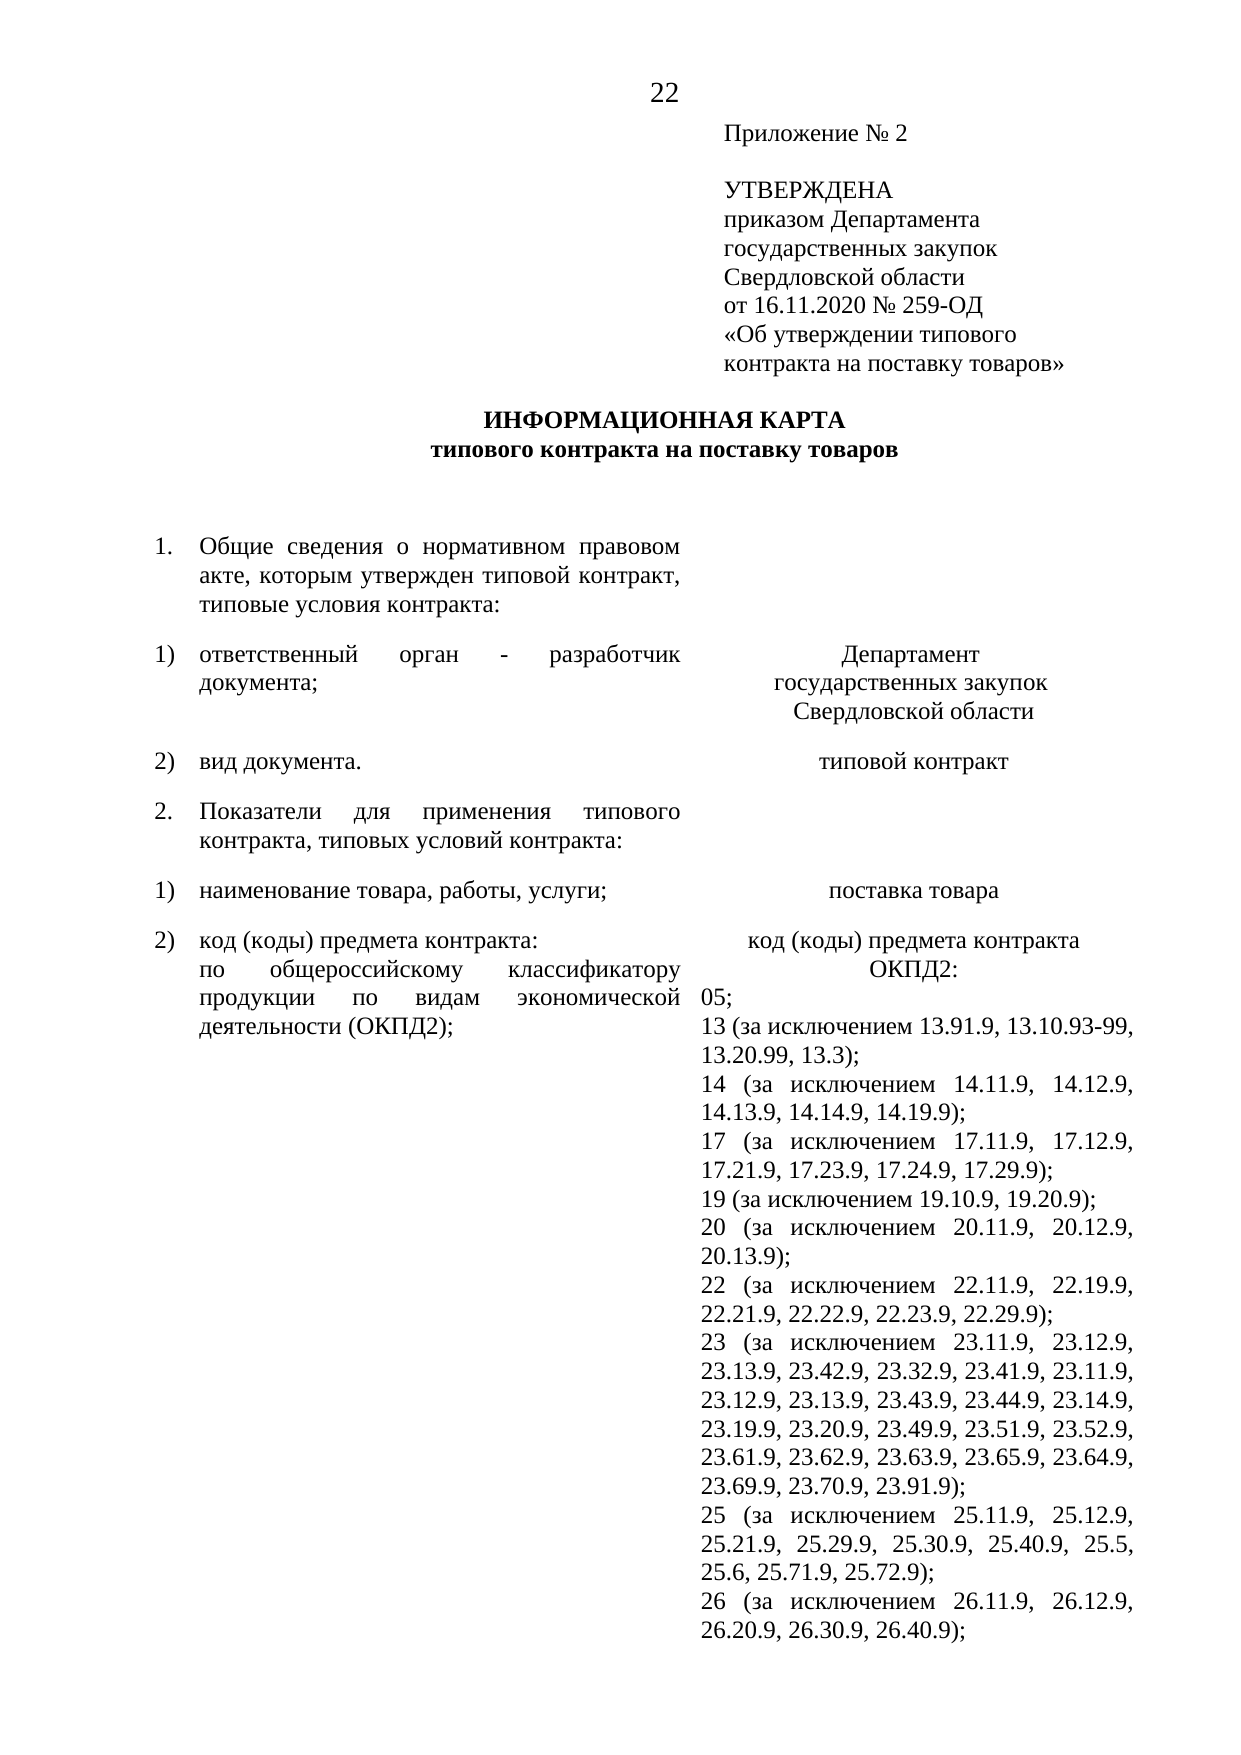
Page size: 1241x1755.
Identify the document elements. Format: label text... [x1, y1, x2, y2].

table_cell типовой контракт [687, 736, 1140, 786]
table_cell Показатели для применения типового контракта, типовых условий контракта: [193, 786, 687, 864]
table_cell наименование товара, работы, услуги; [193, 864, 687, 914]
text ИНФОРМАЦИОННАЯ КАРТА [148, 406, 1181, 434]
text Приложение № 2 [724, 118, 1063, 147]
table_cell [687, 786, 1140, 864]
table_cell поставка товара [687, 864, 1140, 914]
table_header Общие сведения о нормативном правовом акте, которым утвержден типовой контракт, типовые условия контракта: [193, 521, 687, 628]
table_cell код (коды) предмета контракта ОКПД2: 05; 13 (за исключением 13.91.9, 13.10.93-99, 13.20.99, 13.3); 14 (за исключением 14.11.9, 14.12.9, 14.13.9, 14.14.9, 14.19.9); 17 (за исключением 17.11.9, 17.12.9, 17.21.9, 17.23.9, 17.24.9, 17.29.9); 19 (за исключением 19.10.9, 19.20.9); 20 (за исключением 20.11.9, 20.12.9, 20.13.9); 22 (за исключением 22.11.9, 22.19.9, 22.21.9, 22.22.9, 22.23.9, 22.29.9); 23 (за исключением 23.11.9, 23.12.9, 23.13.9, 23.42.9, 23.32.9, 23.41.9, 23.11.9, 23.12.9, 23.13.9, 23.43.9, 23.44.9, 23.14.9, 23.19.9, 23.20.9, 23.49.9, 23.51.9, 23.52.9, 23.61.9, 23.62.9, 23.63.9, 23.65.9, 23.64.9, 23.69.9, 23.70.9, 23.91.9); 25 (за исключением 25.11.9, 25.12.9, 25.21.9, 25.29.9, 25.30.9, 25.40.9, 25.5, 25.6, 25.71.9, 25.72.9); 26 (за исключением 26.11.9, 26.12.9, 26.20.9, 26.30.9, 26.40.9); [687, 914, 1140, 1654]
table_header [687, 521, 1140, 628]
text от 16.11.2020 № 259-ОД [724, 291, 1063, 319]
text типового контракта на поставку товаров [148, 434, 1181, 463]
table_cell 2) [148, 736, 193, 786]
table_cell 1) [148, 864, 193, 914]
table_cell код (коды) предмета контракта: по общероссийскому классификатору продукции по видам экономической деятельности (ОКПД2); [193, 914, 687, 1654]
table_cell 2) [148, 914, 193, 1654]
text «Об утверждении типового контракта на поставку товаров» [724, 319, 1093, 377]
table_cell Департамент государственных закупок Свердловской области [687, 628, 1140, 736]
table_cell вид документа. [193, 736, 687, 786]
table_cell ответственный орган - разработчик документа; [193, 628, 687, 736]
text приказом Департамента государственных закупок Свердловской области [724, 204, 1063, 291]
table_cell 1) [148, 628, 193, 736]
text УТВЕРЖДЕНА [724, 176, 1063, 204]
table_header 1. [148, 521, 193, 628]
table_cell 2. [148, 786, 193, 864]
